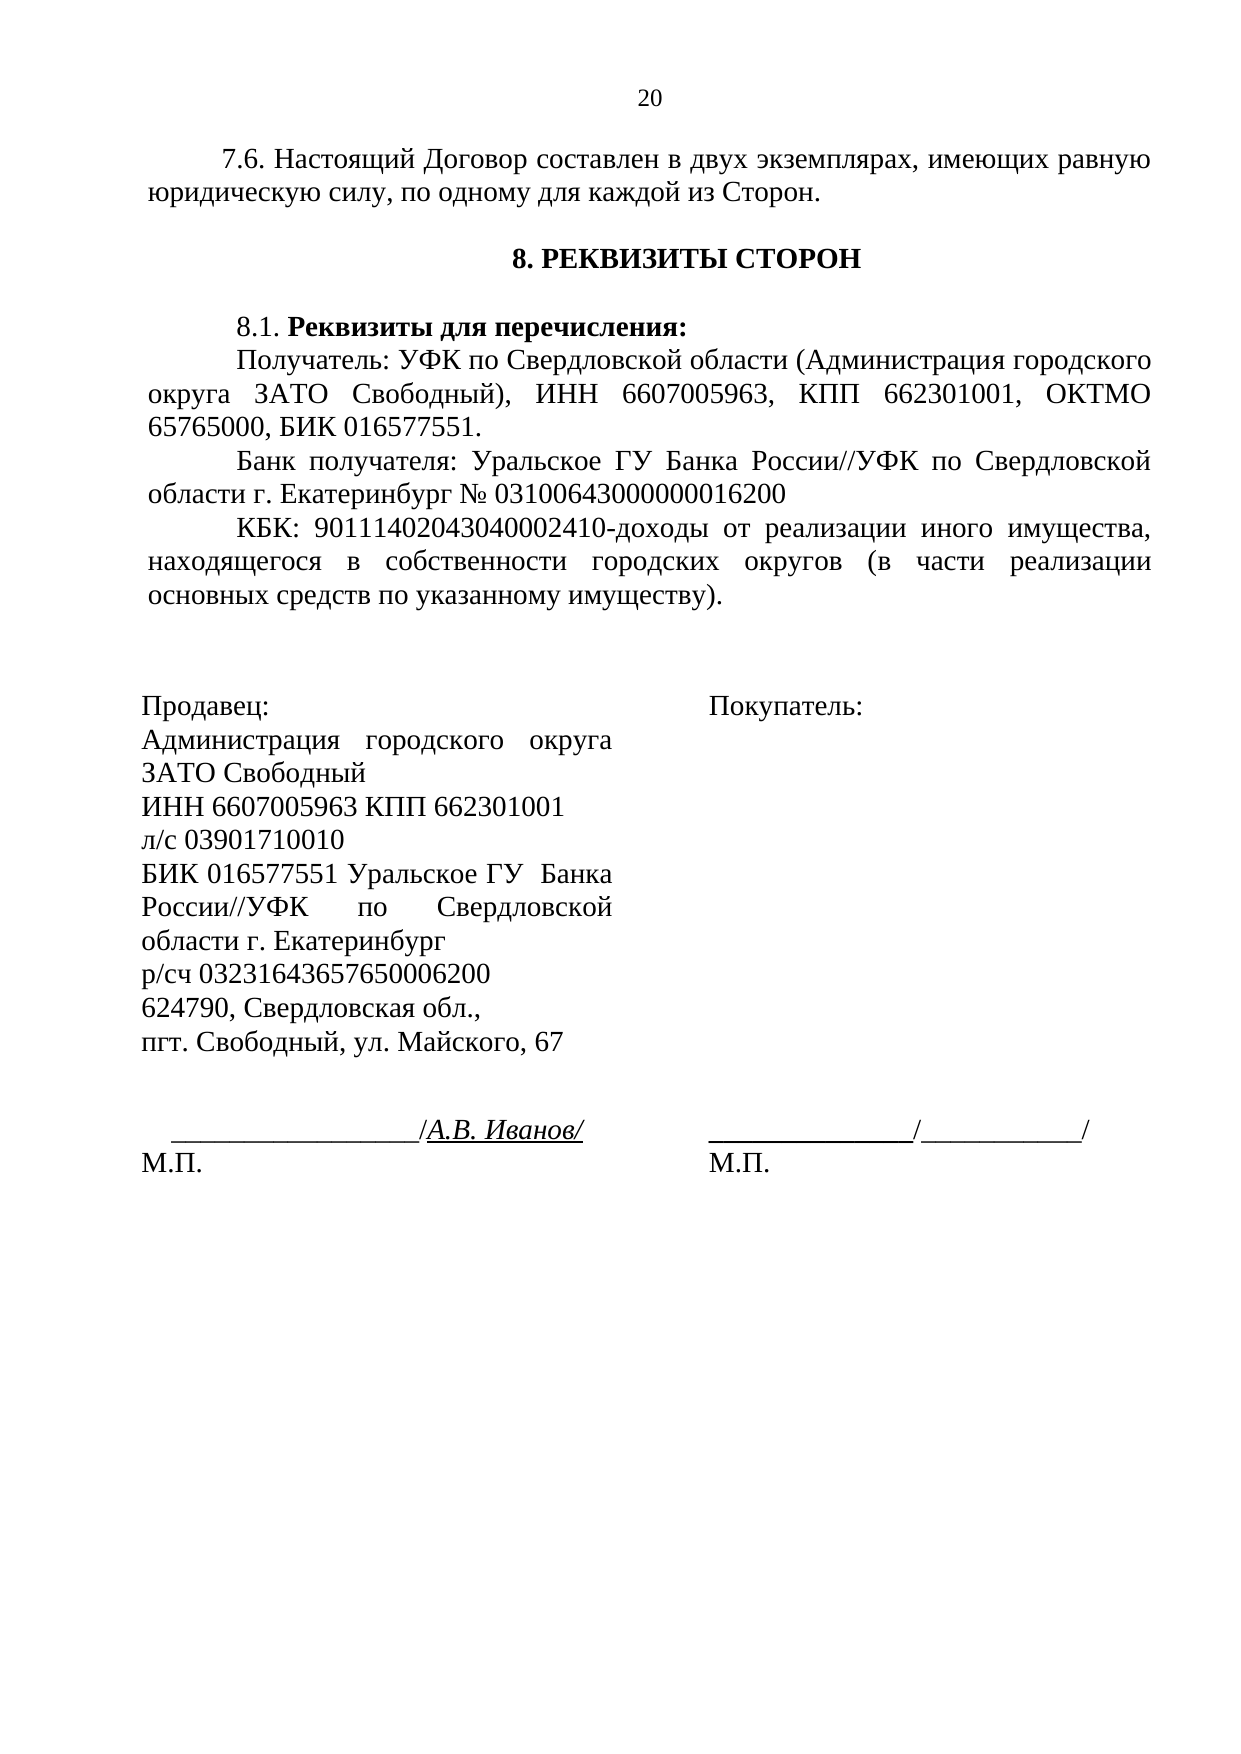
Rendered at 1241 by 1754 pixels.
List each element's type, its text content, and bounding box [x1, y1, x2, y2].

table_header Продавец: Администрация городского округа ЗАТО Свободный ИНН 6607005963 КПП 662301001 л/с 03901710010 БИК 016577551 Уральское ГУ Банка России//УФК по Свердловской области г. Екатеринбург р/сч 03231643657650006200 624790, Свердловская обл., пгт. Свободный, ул. Майского, 67 [135, 678, 619, 1101]
text 7.6. Настоящий Договор составлен в двух экземплярах, имеющих равную юридическую силу, по одному для каждой из Сторон. [148, 141, 1152, 208]
text 8.1. Реквизиты для перечисления: [148, 309, 1152, 342]
text Получатель: УФК по Свердловской области (Администрация городского округа ЗАТО Свободный), ИНН 6607005963, КПП 662301001, ОКТМО 65765000, БИК 016577551. [148, 342, 1152, 443]
table_header [619, 678, 702, 1101]
table_cell _________________/А.В. Иванов/ М.П. [135, 1101, 619, 1190]
text КБК: 90111402043040002410-доходы от реализации иного имущества, находящегося в собственности городских округов (в части реализации основных средств по указанному имуществу). [148, 510, 1152, 611]
table_cell [619, 1101, 702, 1190]
table_cell ______________/___________/М.П. [702, 1101, 1133, 1190]
text Банк получателя: Уральское ГУ Банка России//УФК по Свердловской области г. Екатеринбург № 03100643000000016200 [148, 443, 1152, 510]
text 8. РЕКВИЗИТЫ СТОРОН [148, 242, 1152, 275]
table_header Покупатель: [702, 678, 1133, 1101]
